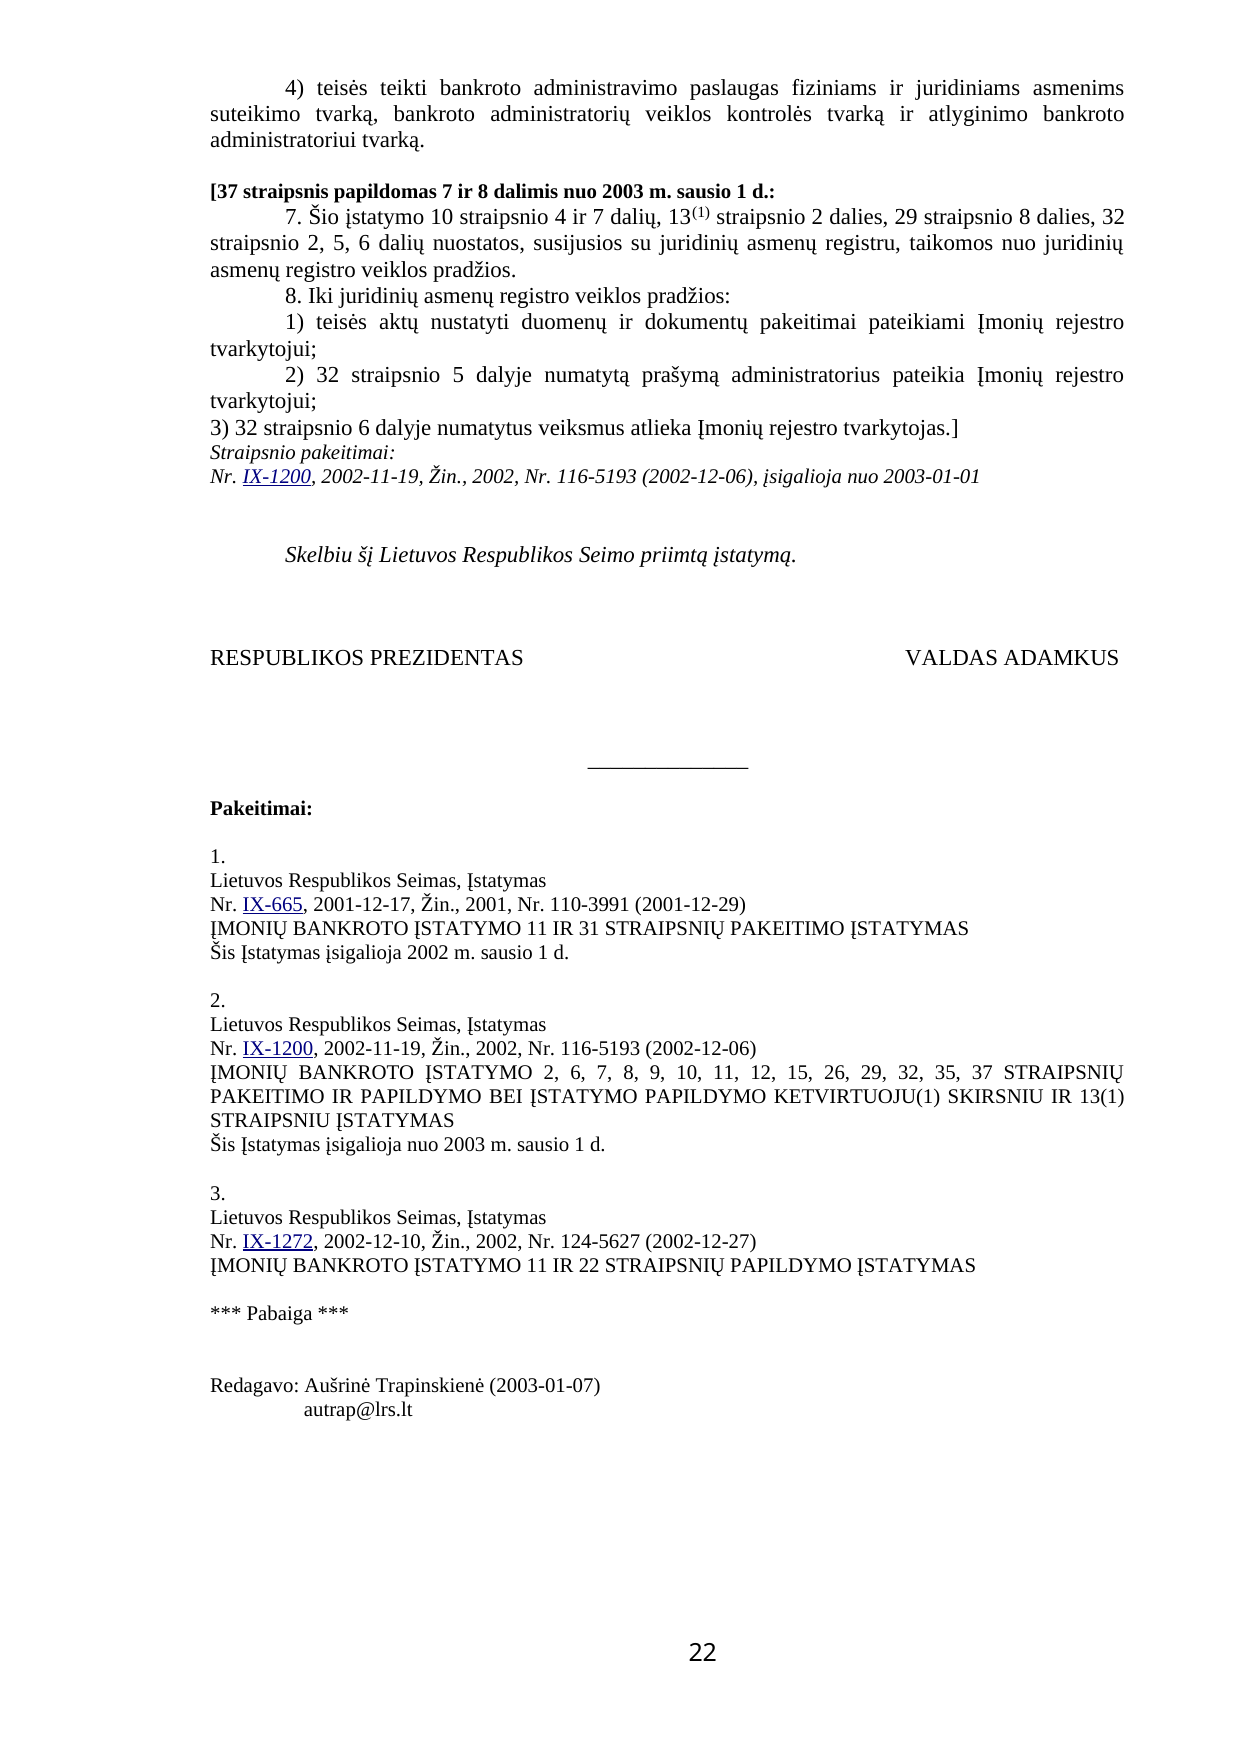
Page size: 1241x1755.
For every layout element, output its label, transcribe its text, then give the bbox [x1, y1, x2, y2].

text Nr. IX-1200, 2002-11-19, Žin., 2002, Nr. 116-5193 (2002-12-06), įsigalioja nuo 2003-01-01 [210, 464, 1126, 488]
text ĮMONIŲ BANKROTO ĮSTATYMO 11 IR 22 STRAIPSNIŲ PAPILDYMO ĮSTATYMAS [210, 1253, 1126, 1277]
text ĮMONIŲ BANKROTO ĮSTATYMO 11 IR 31 STRAIPSNIŲ PAKEITIMO ĮSTATYMAS [210, 916, 1126, 940]
text 8. Iki juridinių asmenų registro veiklos pradžios: [210, 282, 1126, 308]
text Pakeitimai: [210, 796, 1126, 819]
text 4) teisės teikti bankroto administravimo paslaugas fiziniams ir juridiniams asmenims suteikimo tvarką, bankroto administratorių veiklos kontrolės tvarką ir atlyginimo bankroto administratoriui tvarką. [210, 73, 1126, 153]
text *** Pabaiga *** [210, 1301, 1126, 1325]
text autrap@lrs.lt [210, 1397, 1126, 1421]
text Lietuvos Respublikos Seimas, Įstatymas [210, 1012, 1126, 1036]
text Nr. IX-665, 2001-12-17, Žin., 2001, Nr. 110-3991 (2001-12-29) [210, 892, 1126, 916]
text Šis Įstatymas įsigalioja 2002 m. sausio 1 d. [210, 940, 1126, 964]
text 3) 32 straipsnio 6 dalyje numatytus veiksmus atlieka Įmonių rejestro tvarkytojas.] [210, 414, 1126, 440]
text ______________ [210, 745, 1126, 771]
text Lietuvos Respublikos Seimas, Įstatymas [210, 1204, 1126, 1229]
text 1) teisės aktų nustatyti duomenų ir dokumentų pakeitimai pateikiami Įmonių rejestro tvarkytojui; [210, 308, 1126, 361]
text 3. [210, 1181, 1126, 1204]
text Skelbiu šį Lietuvos Respublikos Seimo priimtą įstatymą. [210, 541, 1126, 567]
text Lietuvos Respublikos Seimas, Įstatymas [210, 868, 1126, 892]
text Nr. IX-1200, 2002-11-19, Žin., 2002, Nr. 116-5193 (2002-12-06) [210, 1036, 1126, 1060]
text Šis Įstatymas įsigalioja nuo 2003 m. sausio 1 d. [210, 1132, 1126, 1156]
text ĮMONIŲ BANKROTO ĮSTATYMO 2, 6, 7, 8, 9, 10, 11, 12, 15, 26, 29, 32, 35, 37 STRAIPSNIŲ PAKEITIMO IR PAPILDYMO BEI ĮSTATYMO PAPILDYMO KETVIRTUOJU(1) SKIRSNIU IR 13(1) STRAIPSNIU ĮSTATYMAS [210, 1060, 1126, 1132]
text 7. Šio įstatymo 10 straipsnio 4 ir 7 dalių, 13(1) straipsnio 2 dalies, 29 straipsnio 8 dalies, 32 straipsnio 2, 5, 6 dalių nuostatos, susijusios su juridinių asmenų registru, taikomos nuo juridinių asmenų registro veiklos pradžios. [210, 203, 1126, 282]
text 2) 32 straipsnio 5 dalyje numatytą prašymą administratorius pateikia Įmonių rejestro tvarkytojui; [210, 361, 1126, 414]
text 2. [210, 988, 1126, 1012]
text [37 straipsnis papildomas 7 ir 8 dalimis nuo 2003 m. sausio 1 d.: [210, 179, 1126, 203]
text 1. [210, 844, 1126, 868]
text Straipsnio pakeitimai: [210, 440, 1126, 464]
text Nr. IX-1272, 2002-12-10, Žin., 2002, Nr. 124-5627 (2002-12-27) [210, 1229, 1126, 1253]
text Redagavo: Aušrinė Trapinskienė (2003-01-07) [210, 1373, 1126, 1397]
text RESPUBLIKOS PREZIDENTAS VALDAS ADAMKUS [210, 644, 1126, 670]
